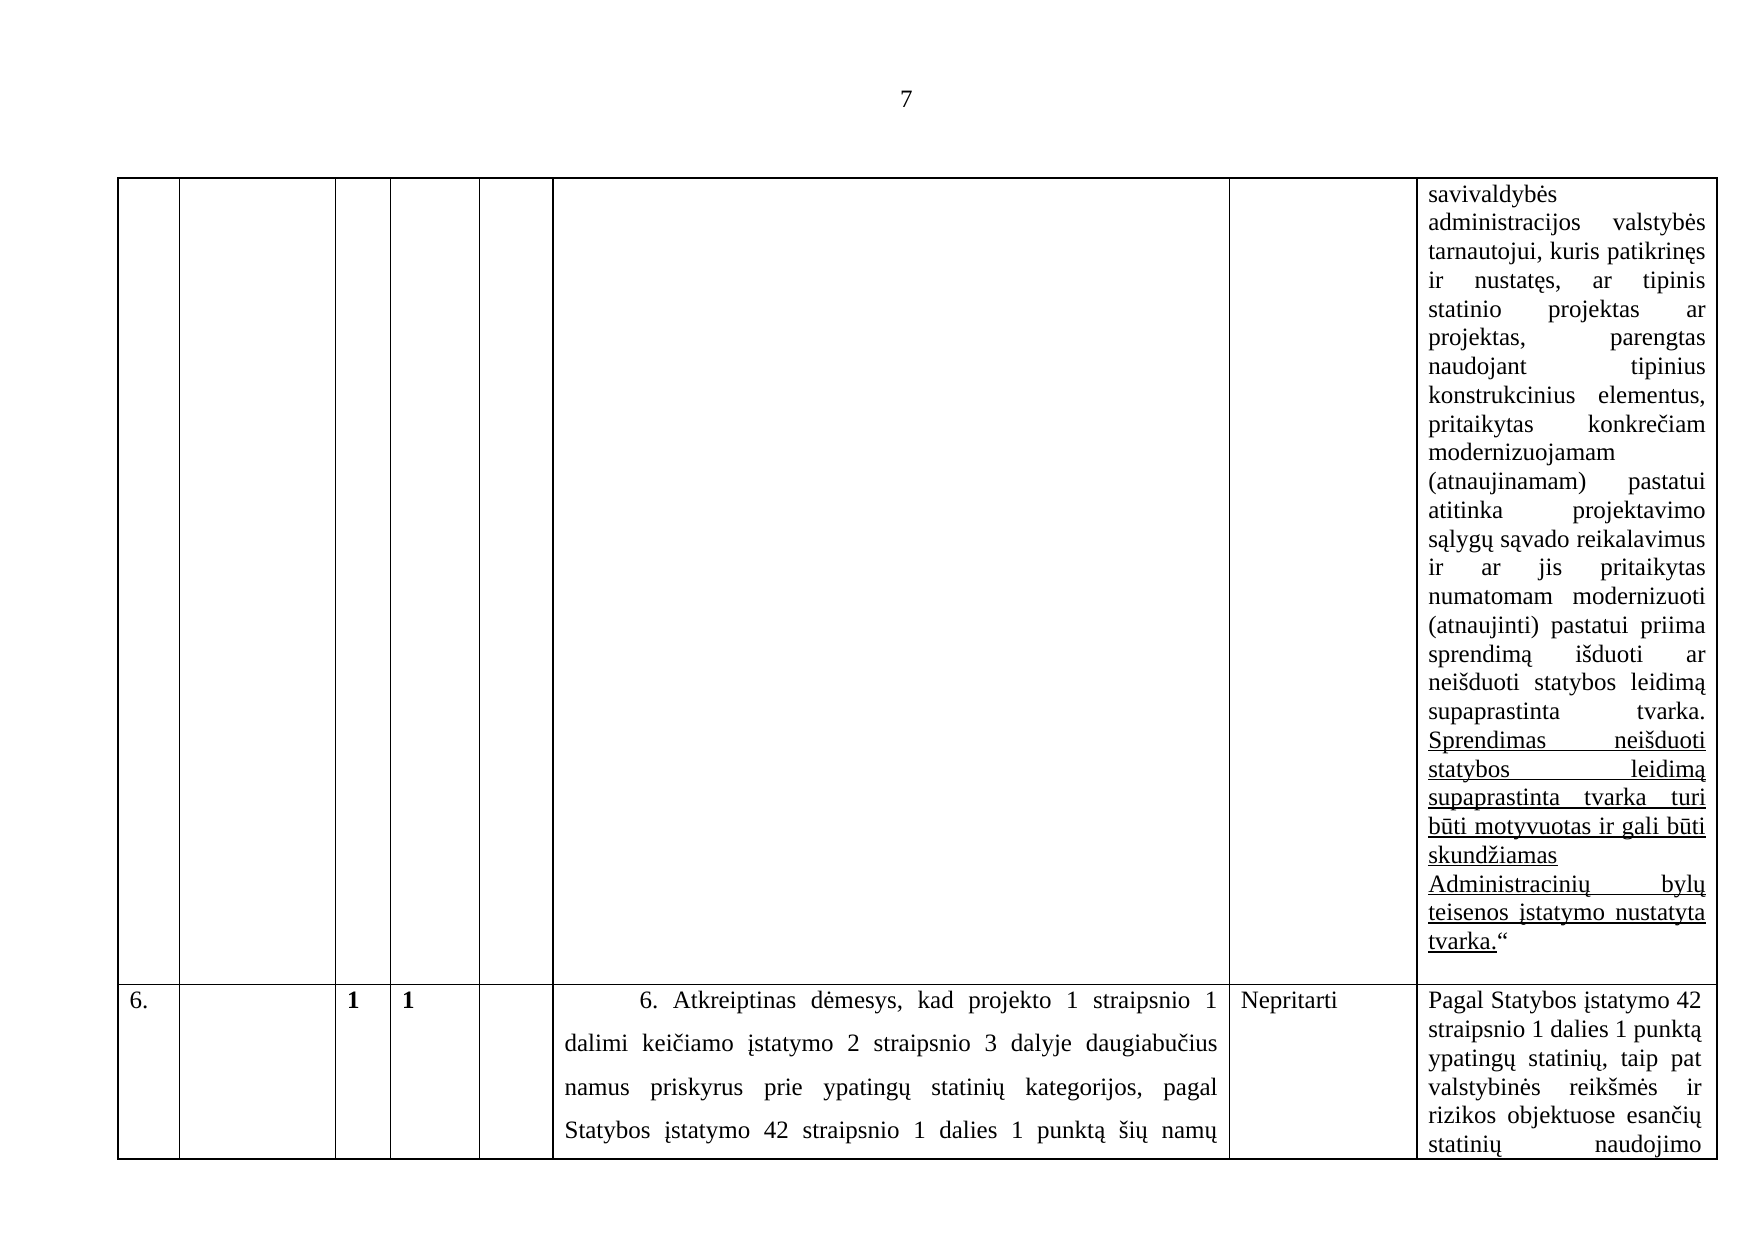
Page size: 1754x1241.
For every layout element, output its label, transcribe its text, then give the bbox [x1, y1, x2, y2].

table_cell 1 [336, 985, 390, 1158]
table_cell savivaldybės administracijos valstybės tarnautojui, kuris patikrinęs ir nustatęs, ar tipinis statinio projektas ar projektas, parengtas naudojant tipinius konstrukcinius elementus, pritaikytas konkrečiam modernizuojamam (atnaujinamam) pastatui atitinka projektavimo sąlygų sąvado reikalavimus ir ar jis pritaikytas numatomam modernizuoti (atnaujinti) pastatui priima sprendimą išduoti ar neišduoti statybos leidimą supaprastinta tvarka. Sprendimas neišduoti statybos leidimą supaprastinta tvarka turi būti motyvuotas ir gali būti skundžiamas Administracinių bylų teisenos įstatymo nustatyta tvarka.“ [1418, 179, 1716, 984]
table_cell [180, 985, 335, 1158]
table_cell [480, 985, 552, 1158]
table_cell 6. Atkreiptinas dėmesys, kad projekto 1 straipsnio 1 dalimi keičiamo įstatymo 2 straipsnio 3 dalyje daugiabučius namus priskyrus prie ypatingų statinių kategorijos, pagal Statybos įstatymo 42 straipsnio 1 dalies 1 punktą šių namų [554, 985, 1229, 1158]
table_cell [336, 179, 390, 984]
table_cell Pagal Statybos įstatymo 42 straipsnio 1 dalies 1 punktą ypatingų statinių, taip pat valstybinės reikšmės ir rizikos objektuose esančių statinių naudojimo [1418, 985, 1716, 1158]
table_cell [554, 179, 1229, 984]
table_cell [180, 179, 335, 984]
table_cell [391, 179, 479, 984]
table_cell [480, 179, 552, 984]
table_cell 1 [391, 985, 479, 1158]
table_cell [1230, 179, 1416, 984]
table_cell Nepritarti [1230, 985, 1416, 1158]
table_cell [119, 179, 179, 984]
table_cell 6. [119, 985, 179, 1158]
